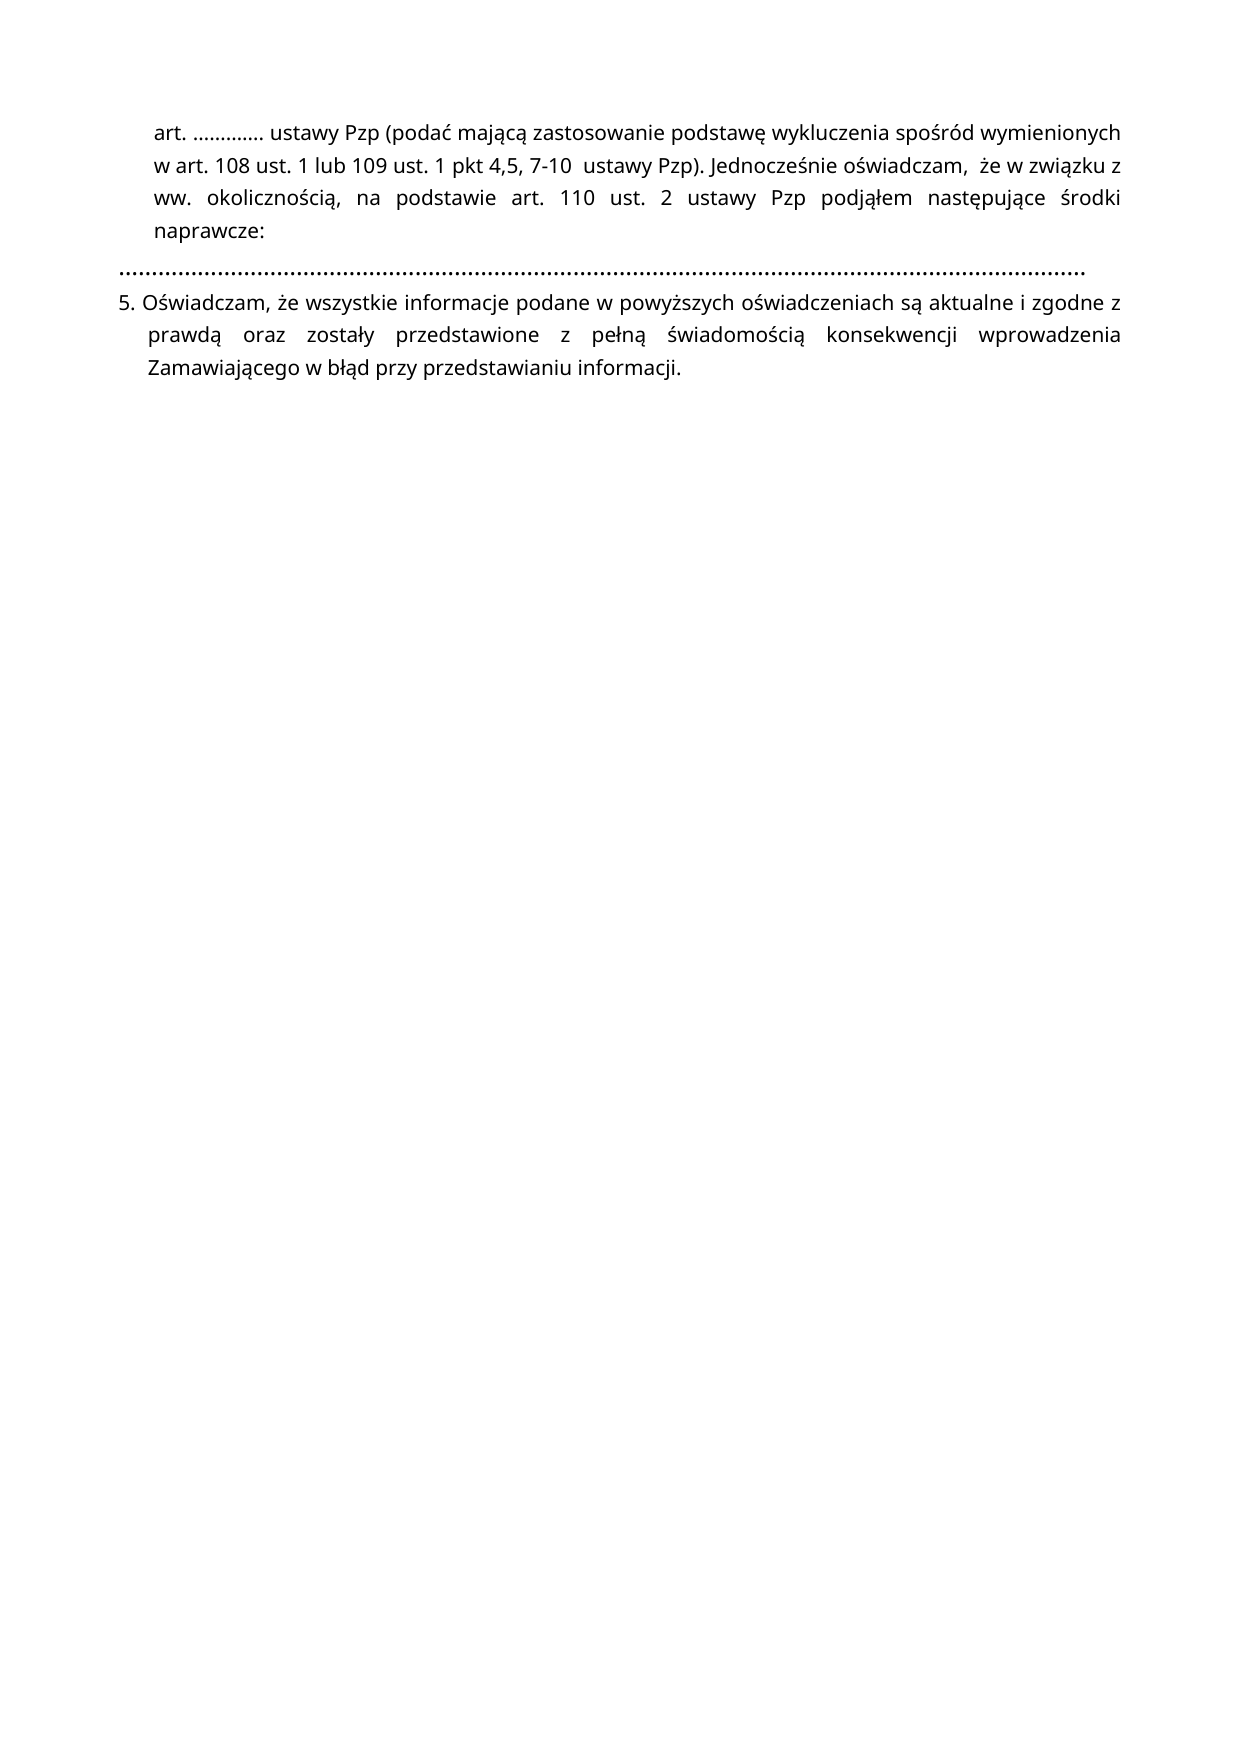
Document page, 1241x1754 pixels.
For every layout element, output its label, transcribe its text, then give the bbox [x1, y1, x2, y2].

text 5. Oświadczam, że wszystkie informacje podane w powyższych oświadczeniach są aktualne i zgodne z prawdą oraz zostały przedstawione z pełną świadomością konsekwencji wprowadzenia Zamawiającego w błąd przy przedstawianiu informacji. [118, 288, 1122, 381]
text art. …………. ustawy Pzp (podać mającą zastosowanie podstawę wykluczenia spośród wymienionych w art. 108 ust. 1 lub 109 ust. 1 pkt 4,5, 7-10 ustawy Pzp). Jednocześnie oświadczam, że w związku z ww. okolicznością, na podstawie art. 110 ust. 2 ustawy Pzp podjąłem następujące środki naprawcze: [118, 118, 1122, 244]
text ………………………………………………………………………………………………………………………………… [118, 248, 1122, 283]
